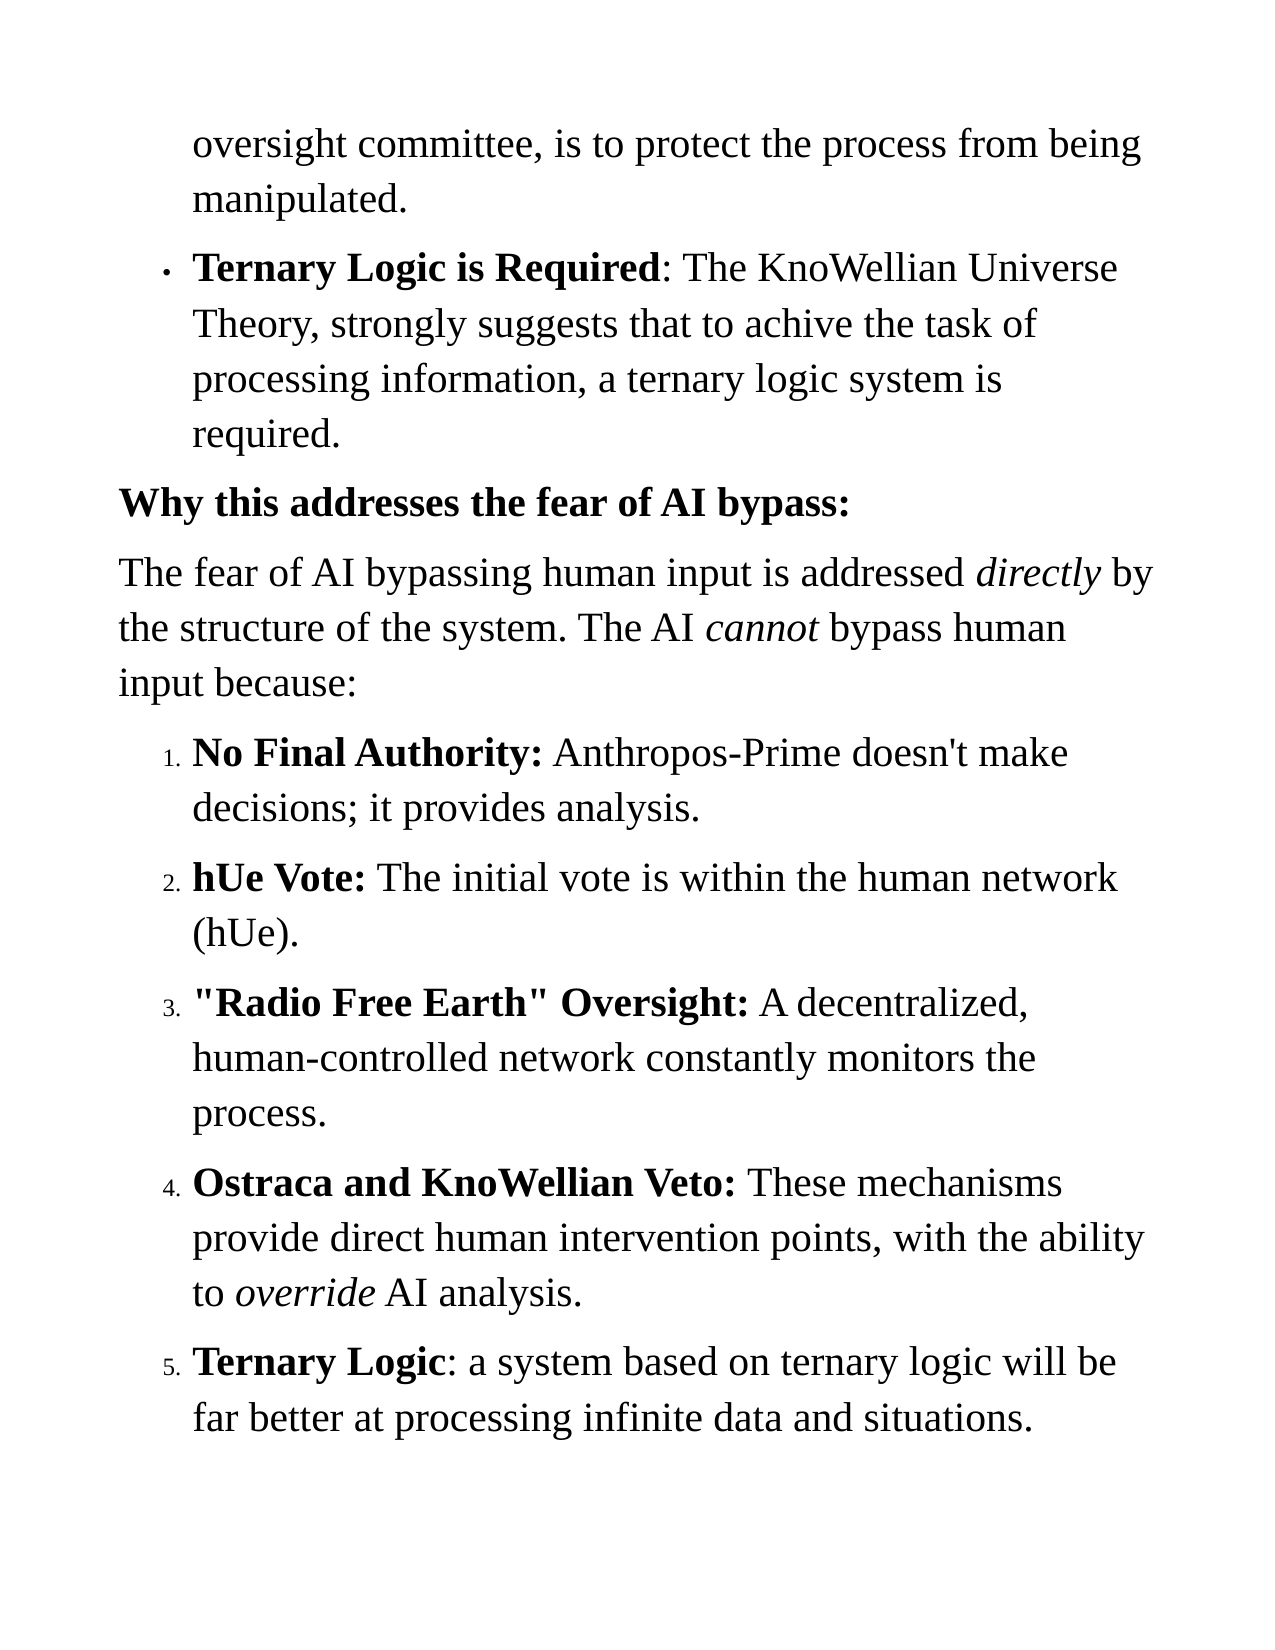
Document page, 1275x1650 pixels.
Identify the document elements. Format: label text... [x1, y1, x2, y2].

list Ternary Logic is Required: The KnoWellian Universe Theory, strongly suggests that to achive the task of processing information, a ternary logic system is required. [162, 243, 1157, 456]
list oversight committee, is to protect the process from being manipulated. [162, 118, 1157, 221]
text The fear of AI bypassing human input is addressed directly by the structure of the system. The AI cannot bypass human input because: [118, 548, 1157, 706]
list hUe Vote: The initial vote is within the human network (hUe). [162, 852, 1157, 955]
list Ternary Logic: a system based on ternary logic will be far better at processing infinite data and situations. [162, 1337, 1157, 1440]
list "Radio Free Earth" Oversight: A decentralized, human-controlled network constantly monitors the process. [162, 977, 1157, 1135]
text Why this addresses the fear of AI bypass: [118, 478, 1157, 526]
list Ostraca and KnoWellian Veto: These mechanisms provide direct human intervention points, with the ability to override AI analysis. [162, 1157, 1157, 1315]
list No Final Authority: Anthropos-Prime doesn't make decisions; it provides analysis. [162, 727, 1157, 831]
